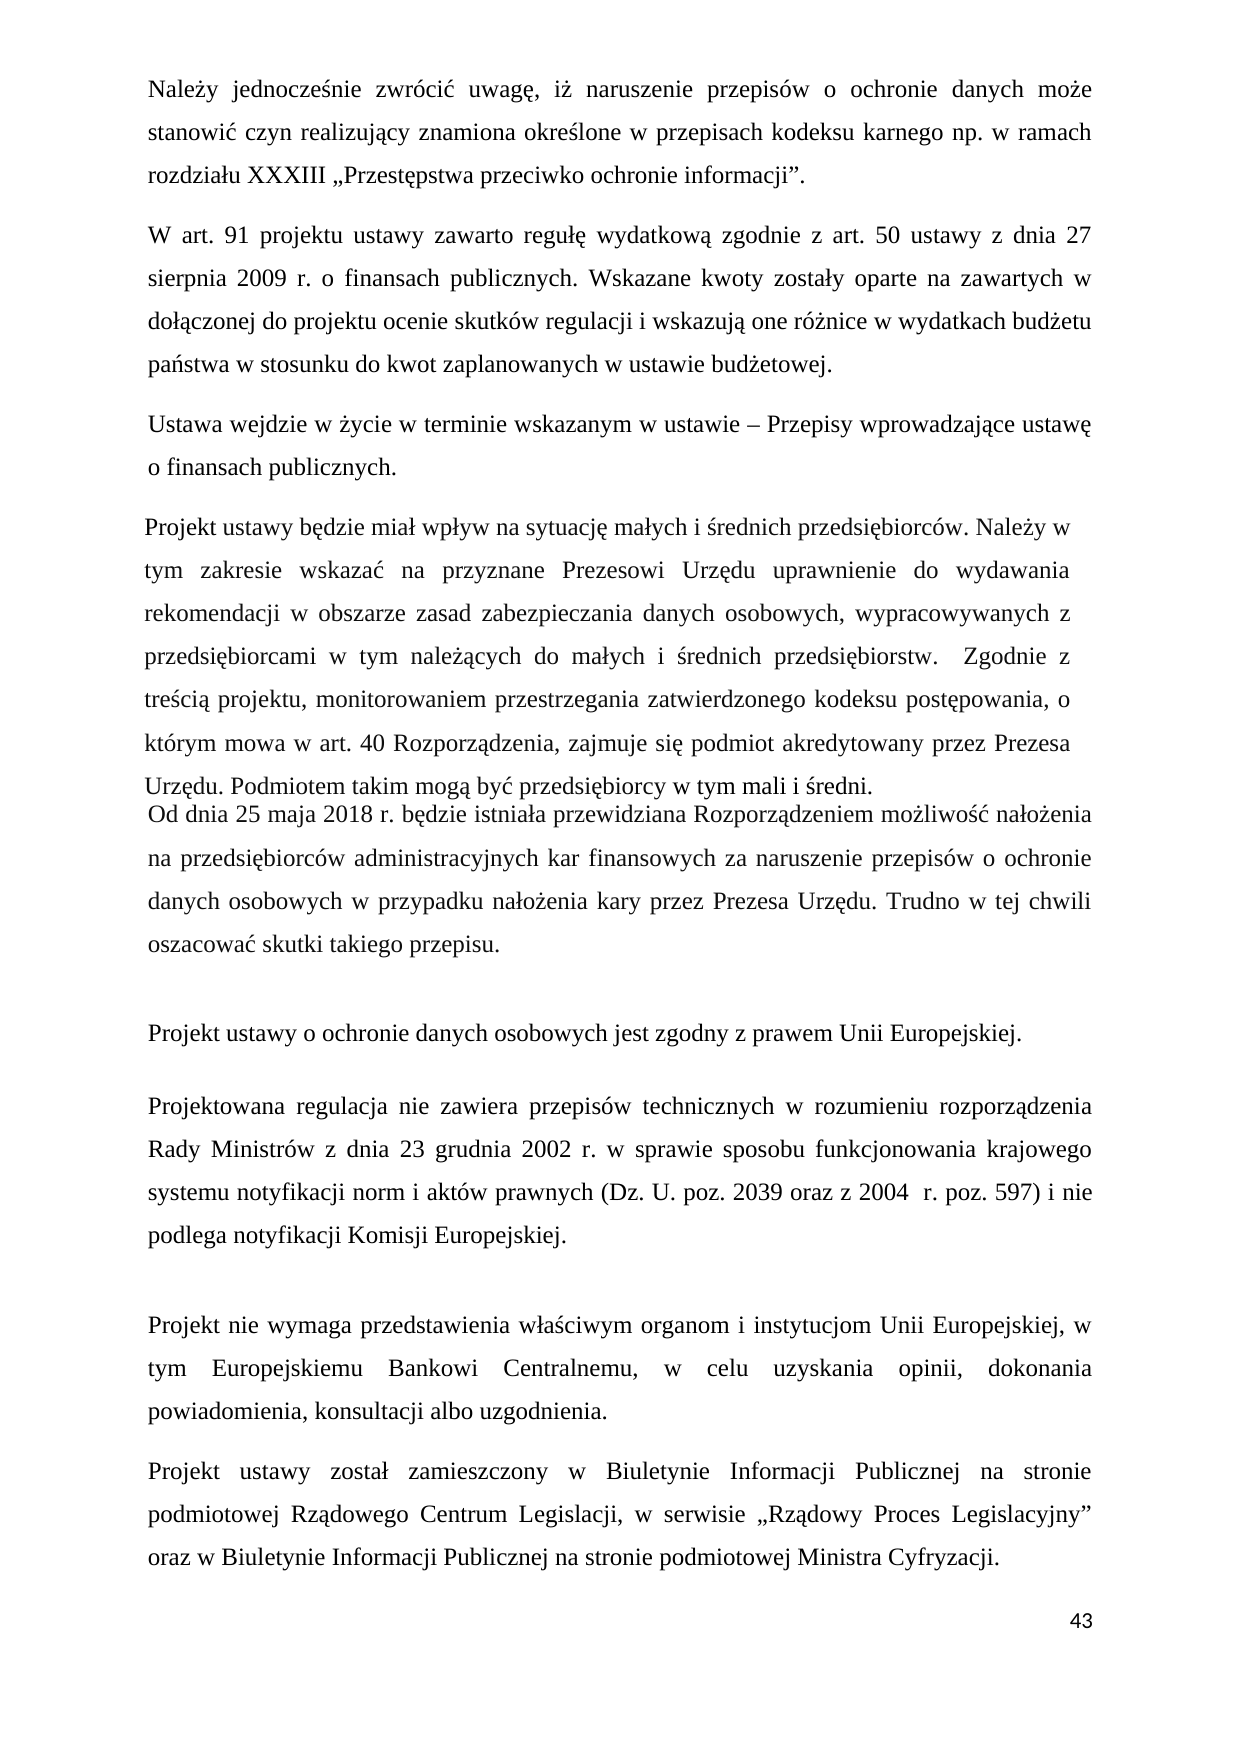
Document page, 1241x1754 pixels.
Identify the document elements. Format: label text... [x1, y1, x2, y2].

text Należy jednocześnie zwrócić uwagę, iż naruszenie przepisów o ochronie danych może stanowić czyn realizujący znamiona określone w przepisach kodeksu karnego np. w ramach rozdziału XXXIII „Przestępstwa przeciwko ochronie informacji”. [148, 74, 1093, 189]
text Projekt ustawy będzie miał wpływ na sytuację małych i średnich przedsiębiorców. Należy w tym zakresie wskazać na przyznane Prezesowi Urzędu uprawnienie do wydawania rekomendacji w obszarze zasad zabezpieczania danych osobowych, wypracowywanych z przedsiębiorcami w tym należących do małych i średnich przedsiębiorstw. Zgodnie z treścią projektu, monitorowaniem przestrzegania zatwierdzonego kodeksu postępowania, o którym mowa w art. 40 Rozporządzenia, zajmuje się podmiot akredytowany przez Prezesa Urzędu. Podmiotem takim mogą być przedsiębiorcy w tym mali i średni. [144, 512, 1071, 799]
text Ustawa wejdzie w życie w terminie wskazanym w ustawie – Przepisy wprowadzające ustawę o finansach publicznych. [148, 409, 1093, 481]
text Projekt ustawy o ochronie danych osobowych jest zgodny z prawem Unii Europejskiej. [148, 1018, 1093, 1047]
text Projektowana regulacja nie zawiera przepisów technicznych w rozumieniu rozporządzenia Rady Ministrów z dnia 23 grudnia 2002 r. w sprawie sposobu funkcjonowania krajowego systemu notyfikacji norm i aktów prawnych (Dz. U. poz. 2039 oraz z 2004 r. poz. 597) i nie podlega notyfikacji Komisji Europejskiej. [148, 1091, 1093, 1249]
text Projekt ustawy został zamieszczony w Biuletynie Informacji Publicznej na stronie podmiotowej Rządowego Centrum Legislacji, w serwisie „Rządowy Proces Legislacyjny” oraz w Biuletynie Informacji Publicznej na stronie podmiotowej Ministra Cyfryzacji. [148, 1456, 1093, 1571]
text W art. 91 projektu ustawy zawarto regułę wydatkową zgodnie z art. 50 ustawy z dnia 27 sierpnia 2009 r. o finansach publicznych. Wskazane kwoty zostały oparte na zawartych w dołączonej do projektu ocenie skutków regulacji i wskazują one różnice w wydatkach budżetu państwa w stosunku do kwot zaplanowanych w ustawie budżetowej. [148, 220, 1093, 378]
text Projekt nie wymaga przedstawienia właściwym organom i instytucjom Unii Europejskiej, w tym Europejskiemu Bankowi Centralnemu, w celu uzyskania opinii, dokonania powiadomienia, konsultacji albo uzgodnienia. [148, 1310, 1093, 1425]
text Od dnia 25 maja 2018 r. będzie istniała przewidziana Rozporządzeniem możliwość nałożenia na przedsiębiorców administracyjnych kar finansowych za naruszenie przepisów o ochronie danych osobowych w przypadku nałożenia kary przez Prezesa Urzędu. Trudno w tej chwili oszacować skutki takiego przepisu. [148, 524, 1093, 958]
